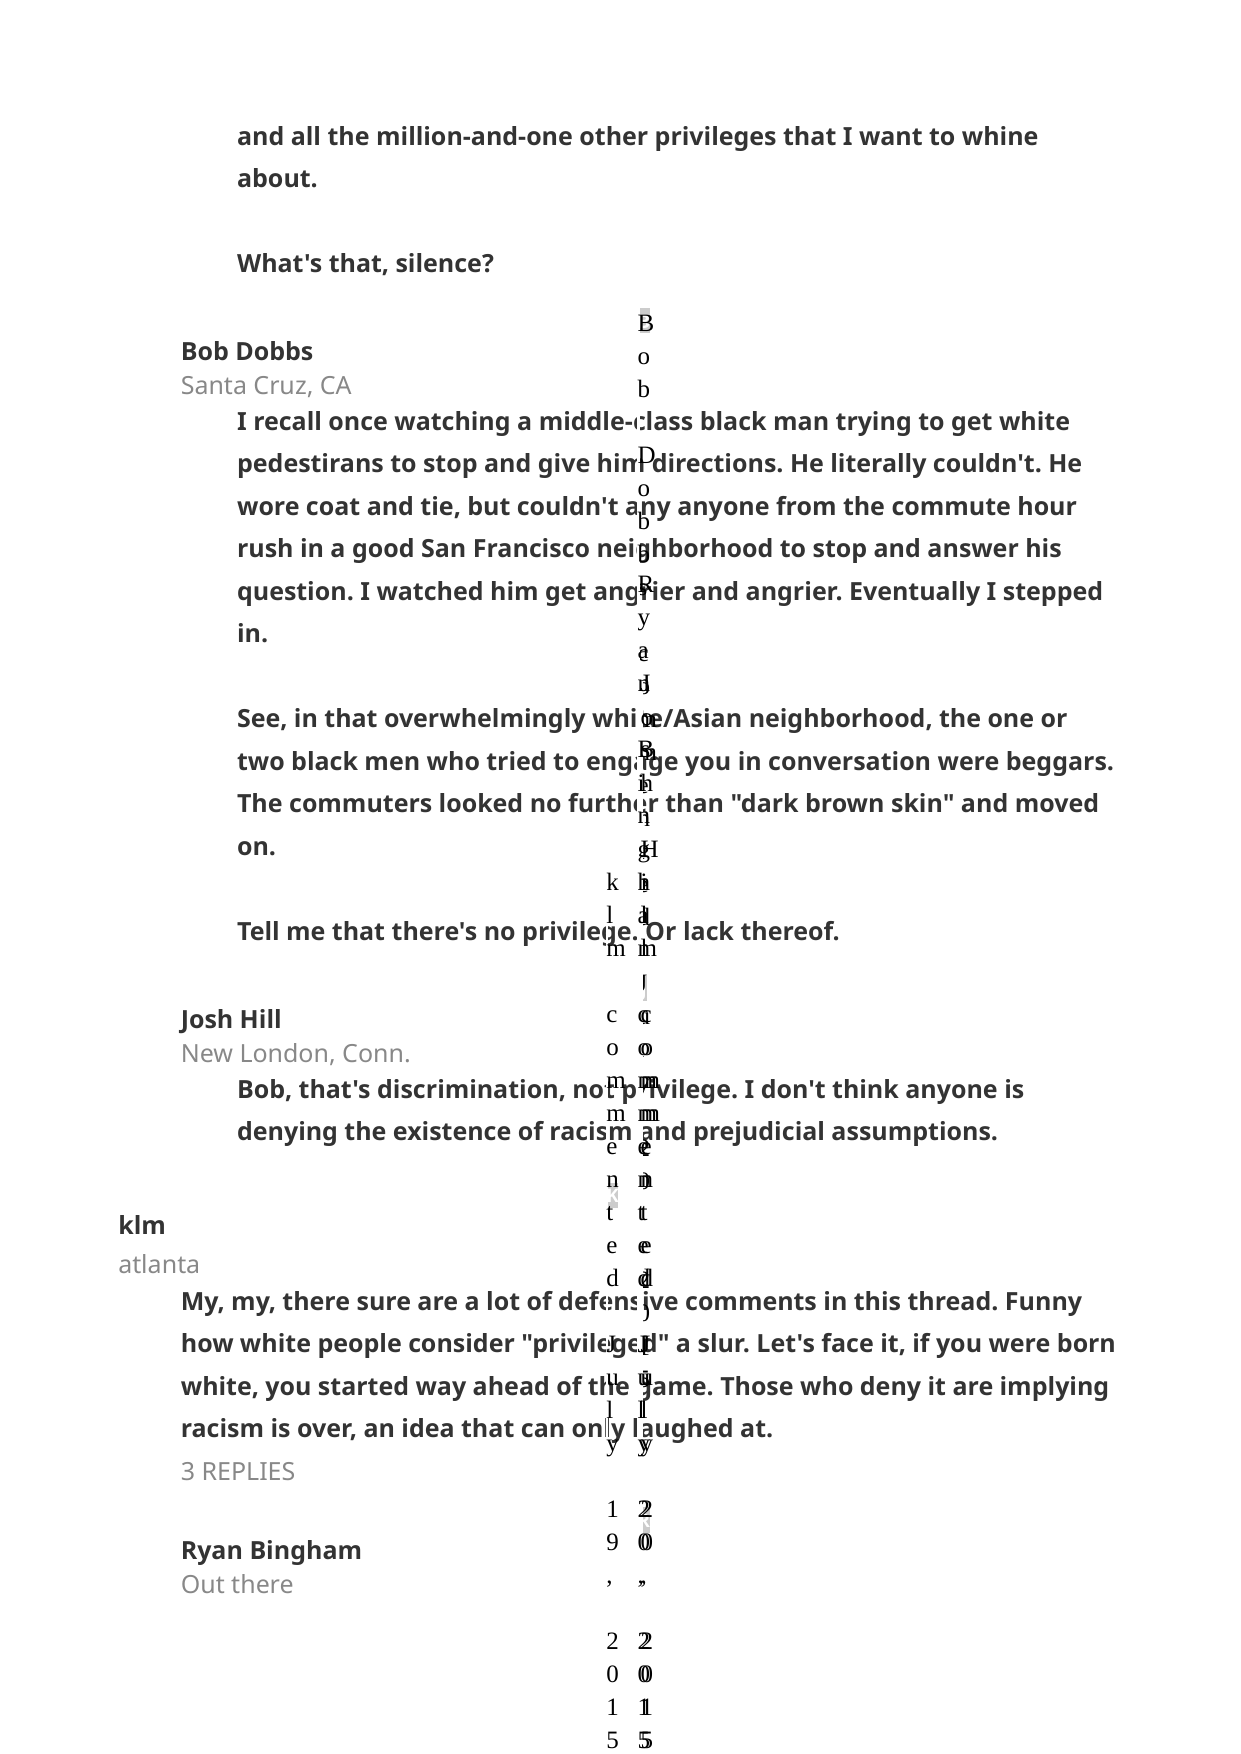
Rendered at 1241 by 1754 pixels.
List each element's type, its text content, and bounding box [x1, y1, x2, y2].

subtitle [608, 1453, 637, 1487]
text atlanta [118, 1247, 606, 1281]
text K [118, 1156, 606, 1208]
text R [181, 1487, 606, 1533]
text R [608, 1487, 637, 1533]
text Out there [181, 1567, 606, 1601]
text New London, Conn. [608, 1035, 637, 1069]
text I recall once watching a middle-class black man trying to get white pedestirans to stop and give him directions. He literally couldn't. He wore coat and tie, but couldn't any anyone from the commute hour rush in a good San Francisco neighborhood to stop and answer his question. I watched him get angrier and angrier. Eventually I stepped in. See, in that overwhelmingly white/Asian neighborhood, the one or two black men who tried to engage you in conversation were beggars. The commuters looked no further than "dark brown skin" and moved on. Tell me that there's no privilege. Or lack thereof. [237, 403, 637, 948]
text K [608, 1156, 637, 1208]
text K [643, 1156, 1106, 1208]
text I recall once watching a middle-class black man trying to get white pedestirans to stop and give him directions. He literally couldn't. He wore coat and tie, but couldn't any anyone from the commute hour rush in a good San Francisco neighborhood to stop and answer his question. I watched him get angrier and angrier. Eventually I stepped in. See, in that overwhelmingly white/Asian neighborhood, the one or two black men who tried to engage you in conversation were beggars. The commuters looked no further than "dark brown skin" and moved on. Tell me that there's no privilege. Or lack thereof. [640, 403, 1122, 948]
text Bob, that's discrimination, not privilege. I don't think anyone is denying the existence of racism and prejudicial assumptions. [237, 1071, 606, 1148]
text klm [608, 1208, 637, 1242]
text My, my, there sure are a lot of defensive comments in this thread. Funny how white people consider "privileged" a slur. Let's face it, if you were born white, you started way ahead of the game. Those who deny it are implying racism is over, an idea that can only laughed at. [643, 1283, 1122, 1445]
text Bob Dobbs [640, 333, 1122, 367]
text klm [643, 1208, 1122, 1242]
text Bob, that's discrimination, not privilege. I don't think anyone is denying the existence of racism and prejudicial assumptions. [643, 1071, 1122, 1148]
text Santa Cruz, CA [640, 367, 1122, 402]
text Ryan Bingham [181, 1533, 606, 1567]
text J [181, 956, 606, 1001]
text Ryan Bingham [608, 1533, 637, 1567]
text Josh Hill [643, 1001, 1122, 1035]
text Josh Hill [181, 1001, 606, 1035]
text J [608, 956, 637, 1001]
text klm [118, 1208, 606, 1242]
text R [643, 1487, 1106, 1533]
text Good lord, they should rename the "NYT Picks" tab to the "PC tab" because I am not seeing a range of opinion under it! Just five uncharacteristic comments that pretty completely miss the point the rest of us are trying to make. But, OK, you've convinced me. Now I expect everyone to fess up to enjoying their straight privilege, their tallness privilege, their good looking privilege, their youth privilege, their weren't molested as a child privilege, their female privilege, their WASP privilege, their black privilege, their American privilege, their non-atheist privilege, their gentile privilege, their non-Hispanic privilege, their non-Geek privilege, their non-mixed-race privilege, their 0.1 percent privilege, and all the million-and-one other privileges that I want to whine about. What's that, silence? [237, 118, 1122, 280]
text atlanta [608, 1247, 637, 1281]
text Josh Hill [608, 1001, 637, 1035]
text B [181, 288, 1106, 333]
text Out there [643, 1567, 1122, 1601]
text New London, Conn. [643, 1035, 1122, 1069]
text atlanta [643, 1247, 1122, 1281]
text J [643, 956, 1106, 1001]
text Ryan Bingham [643, 1533, 1122, 1567]
text New London, Conn. [181, 1035, 606, 1069]
text Santa Cruz, CA [181, 367, 637, 402]
text Out there [608, 1567, 637, 1601]
text My, my, there sure are a lot of defensive comments in this thread. Funny how white people consider "privileged" a slur. Let's face it, if you were born white, you started way ahead of the game. Those who deny it are implying racism is over, an idea that can only laughed at. [181, 1283, 606, 1445]
subtitle 3 REPLIES [181, 1453, 606, 1487]
text Bob Dobbs [181, 333, 637, 367]
subtitle [643, 1453, 1122, 1487]
